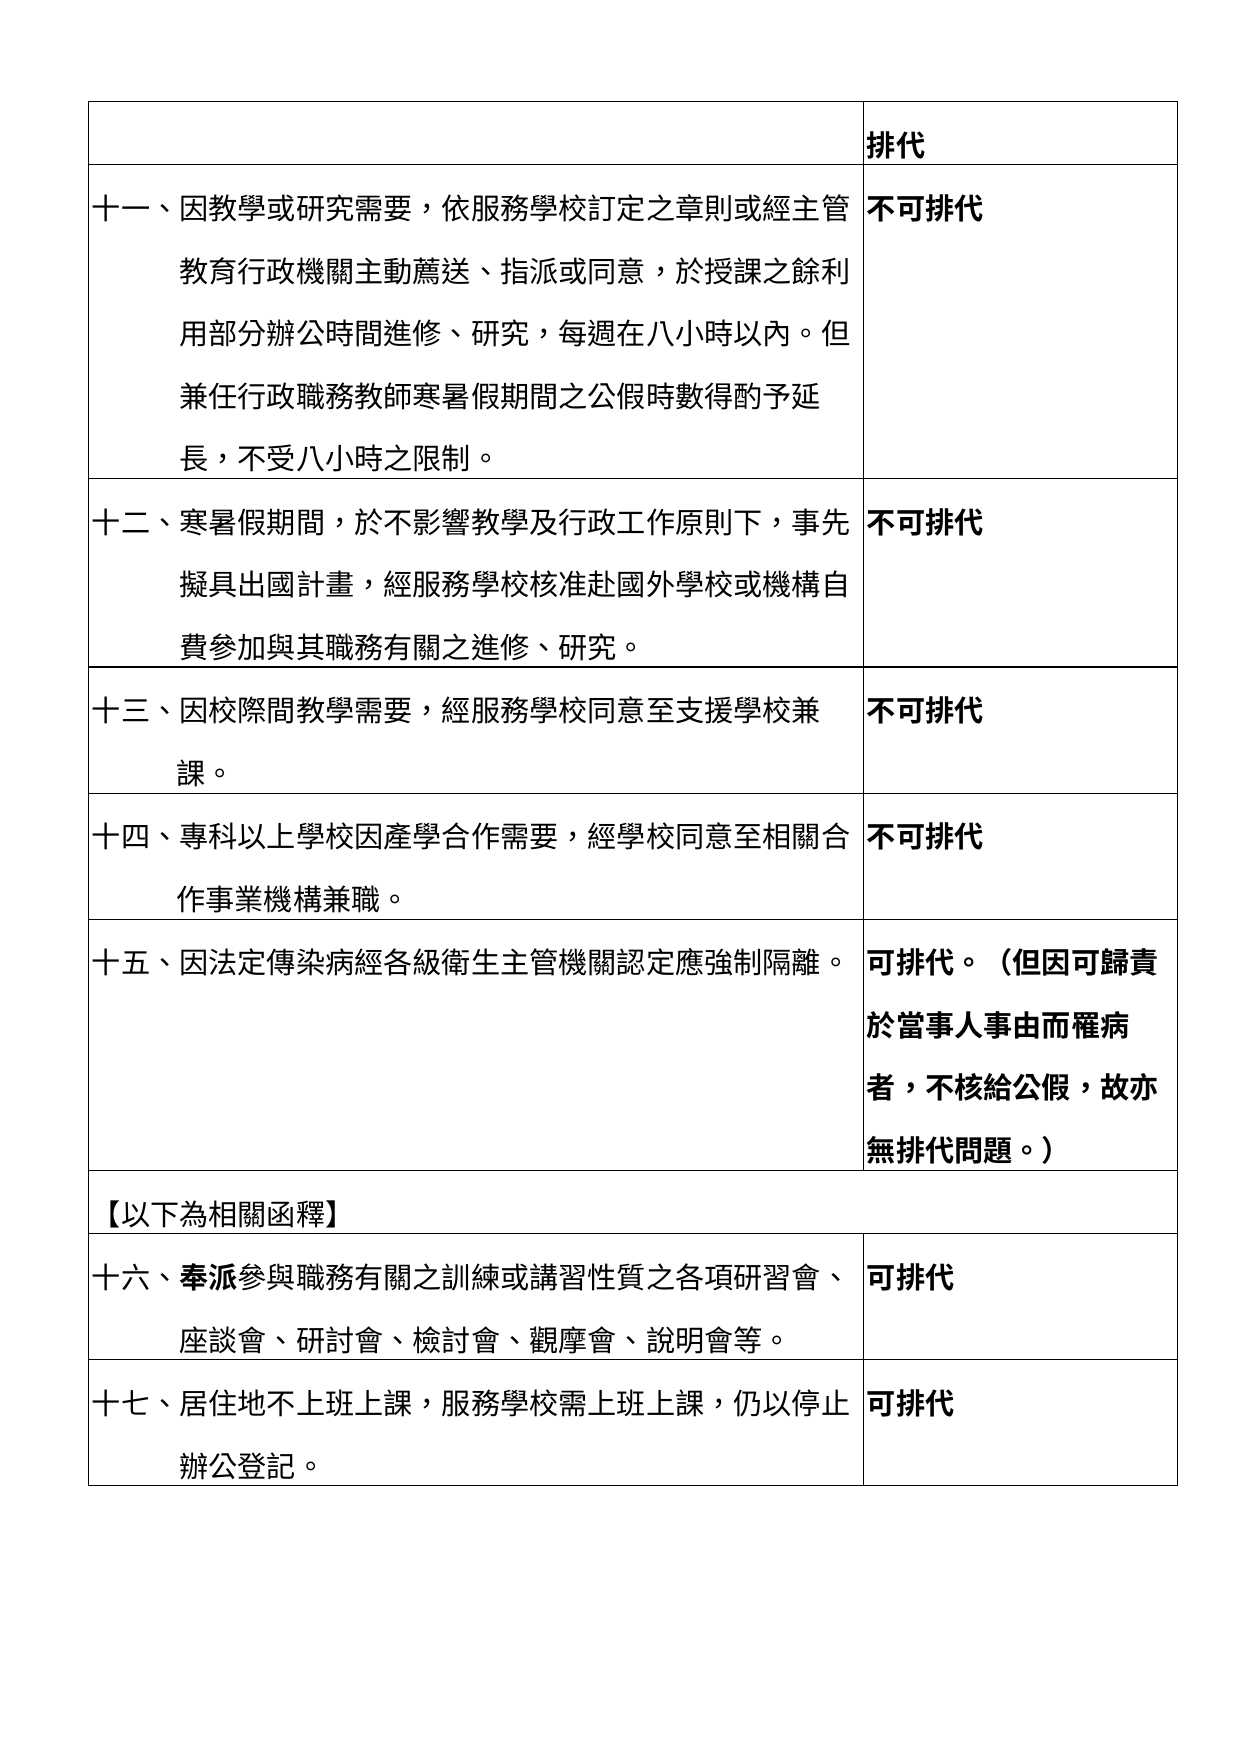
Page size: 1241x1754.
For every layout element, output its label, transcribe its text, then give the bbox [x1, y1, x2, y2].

table_cell [89, 102, 863, 164]
table_cell 排代 [864, 102, 1177, 164]
table_cell 不可排代 [864, 668, 1177, 792]
table_cell 十五、因法定傳染病經各級衛生主管機關認定應強制隔離。 [89, 920, 863, 1169]
table_cell 不可排代 [864, 165, 1177, 478]
table_cell 不可排代 [864, 794, 1177, 918]
table_cell 不可排代 [864, 479, 1177, 666]
table_cell 十七、居住地不上班上課，服務學校需上班上課，仍以停止辦公登記。 [89, 1360, 863, 1485]
table_cell 十二、寒暑假期間，於不影響教學及行政工作原則下，事先擬具出國計畫，經服務學校核准赴國外學校或機構自費參加與其職務有關之進修、研究。 [89, 479, 863, 666]
table_cell 十三、因校際間教學需要，經服務學校同意至支援學校兼課。 [89, 668, 863, 792]
table_cell 【以下為相關函釋】 [89, 1171, 1177, 1233]
table_cell 可排代 [864, 1360, 1177, 1485]
table_cell 可排代 [864, 1234, 1177, 1359]
table_cell 十一、因教學或研究需要，依服務學校訂定之章則或經主管教育行政機關主動薦送、指派或同意，於授課之餘利用部分辦公時間進修、研究，每週在八小時以內。但兼任行政職務教師寒暑假期間之公假時數得酌予延長，不受八小時之限制。 [89, 165, 863, 478]
table_cell 十六、奉派參與職務有關之訓練或講習性質之各項研習會、座談會、研討會、檢討會、觀摩會、說明會等。 [89, 1234, 863, 1359]
table_cell 十四、專科以上學校因產學合作需要，經學校同意至相關合作事業機構兼職。 [89, 794, 863, 918]
table_cell 可排代。（但因可歸責於當事人事由而罹病者，不核給公假，故亦無排代問題。） [864, 920, 1177, 1169]
